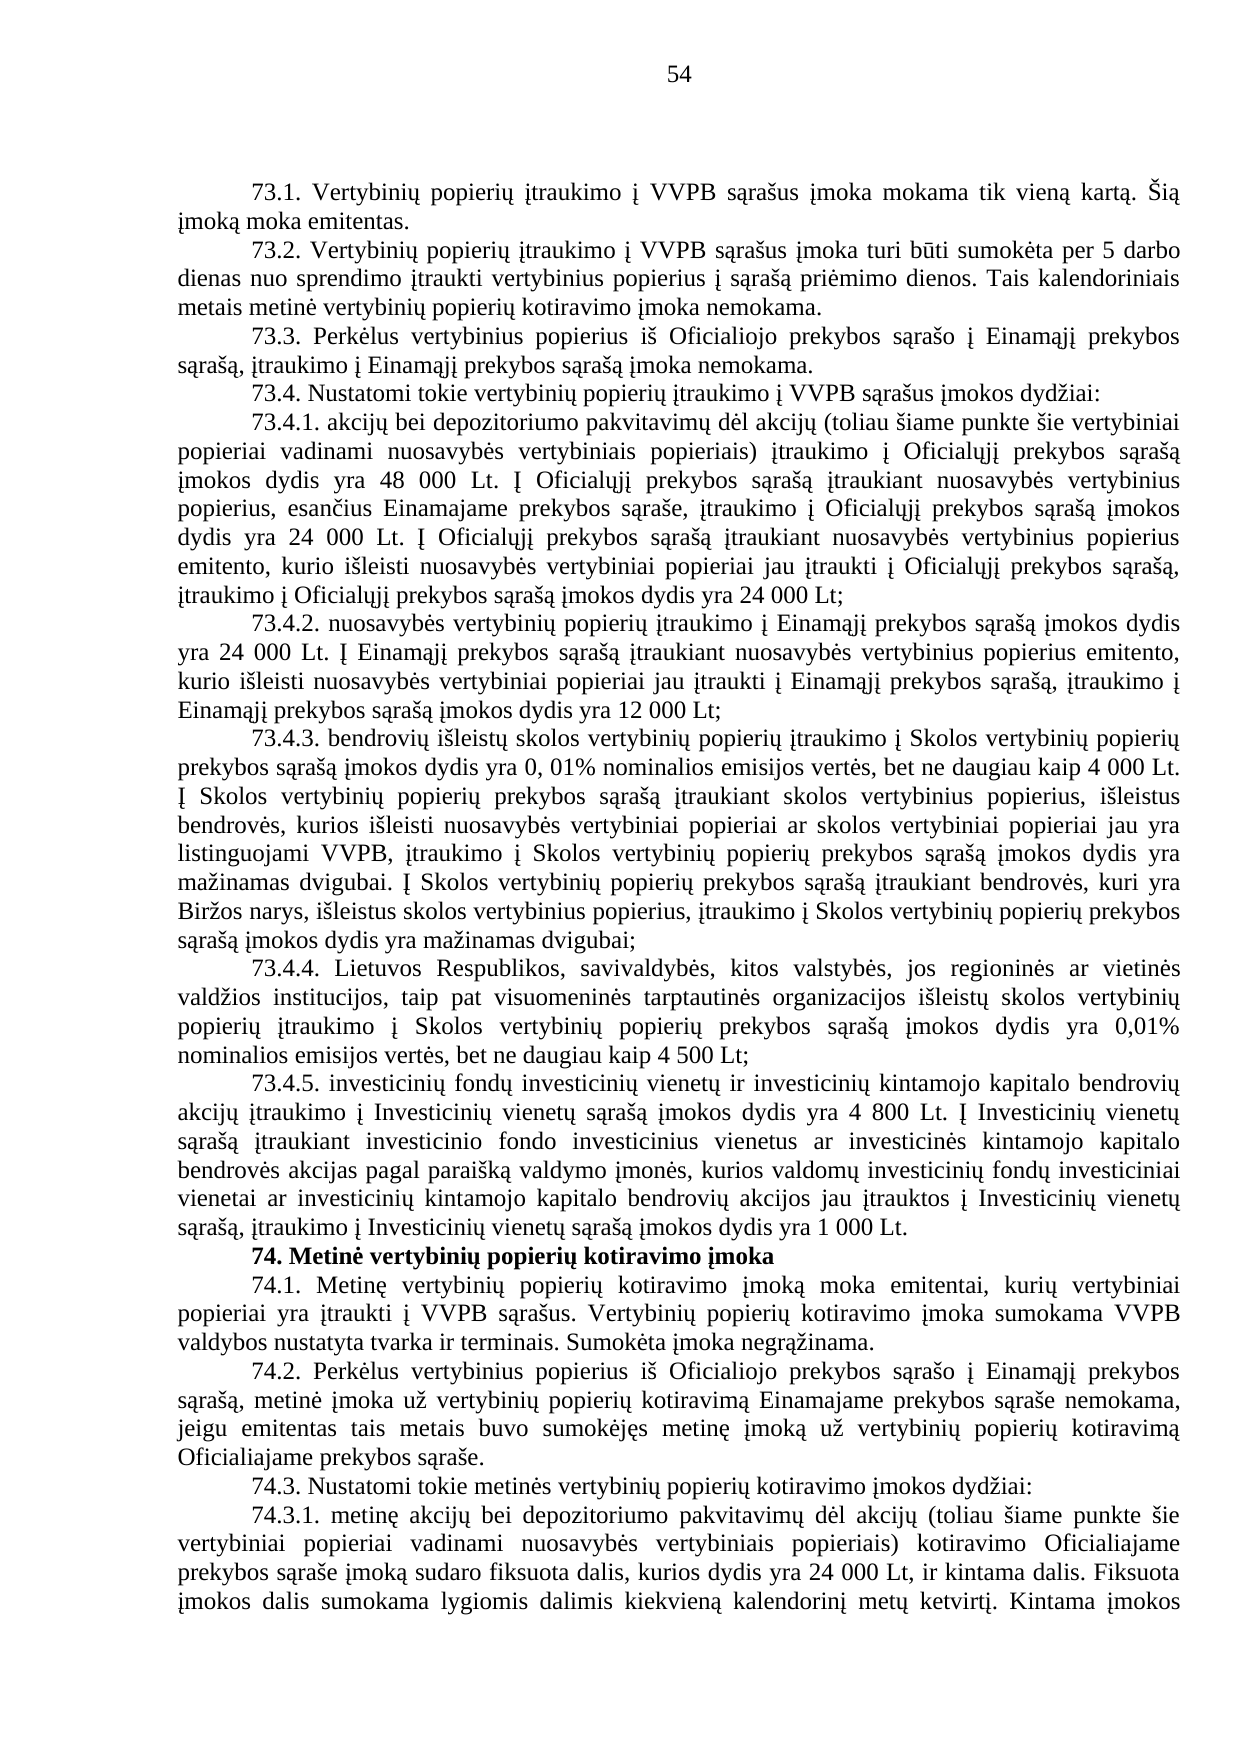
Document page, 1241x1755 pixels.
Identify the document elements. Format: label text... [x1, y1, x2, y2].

text 74.2. Perkėlus vertybinius popierius iš Oficialiojo prekybos sąrašo į Einamąjį prekybos sąrašą, metinė įmoka už vertybinių popierių kotiravimą Einamajame prekybos sąraše nemokama, jeigu emitentas tais metais buvo sumokėjęs metinę įmoką už vertybinių popierių kotiravimą Oficialiajame prekybos sąraše. [177, 1356, 1181, 1471]
text 73.3. Perkėlus vertybinius popierius iš Oficialiojo prekybos sąrašo į Einamąjį prekybos sąrašą, įtraukimo į Einamąjį prekybos sąrašą įmoka nemokama. [177, 321, 1181, 378]
text 74.3.1. metinę akcijų bei depozitoriumo pakvitavimų dėl akcijų (toliau šiame punkte šie vertybiniai popieriai vadinami nuosavybės vertybiniais popieriais) kotiravimo Oficialiajame prekybos sąraše įmoką sudaro fiksuota dalis, kurios dydis yra 24 000 Lt, ir kintama dalis. Fiksuota įmokos dalis sumokama lygiomis dalimis kiekvieną kalendorinį metų ketvirtį. Kintama įmokos [177, 1500, 1181, 1615]
text 73.4.2. nuosavybės vertybinių popierių įtraukimo į Einamąjį prekybos sąrašą įmokos dydis yra 24 000 Lt. Į Einamąjį prekybos sąrašą įtraukiant nuosavybės vertybinius popierius emitento, kurio išleisti nuosavybės vertybiniai popieriai jau įtraukti į Einamąjį prekybos sąrašą, įtraukimo į Einamąjį prekybos sąrašą įmokos dydis yra 12 000 Lt; [177, 608, 1181, 723]
text 73.4.3. bendrovių išleistų skolos vertybinių popierių įtraukimo į Skolos vertybinių popierių prekybos sąrašą įmokos dydis yra 0, 01% nominalios emisijos vertės, bet ne daugiau kaip 4 000 Lt. Į Skolos vertybinių popierių prekybos sąrašą įtraukiant skolos vertybinius popierius, išleistus bendrovės, kurios išleisti nuosavybės vertybiniai popieriai ar skolos vertybiniai popieriai jau yra listinguojami VVPB, įtraukimo į Skolos vertybinių popierių prekybos sąrašą įmokos dydis yra mažinamas dvigubai. Į Skolos vertybinių popierių prekybos sąrašą įtraukiant bendrovės, kuri yra Biržos narys, išleistus skolos vertybinius popierius, įtraukimo į Skolos vertybinių popierių prekybos sąrašą įmokos dydis yra mažinamas dvigubai; [177, 723, 1181, 953]
text 74. Metinė vertybinių popierių kotiravimo įmoka [177, 1241, 1181, 1270]
text 73.1. Vertybinių popierių įtraukimo į VVPB sąrašus įmoka mokama tik vieną kartą. Šią įmoką moka emitentas. [177, 177, 1181, 235]
text 74.1. Metinę vertybinių popierių kotiravimo įmoką moka emitentai, kurių vertybiniai popieriai yra įtraukti į VVPB sąrašus. Vertybinių popierių kotiravimo įmoka sumokama VVPB valdybos nustatyta tvarka ir terminais. Sumokėta įmoka negrąžinama. [177, 1270, 1181, 1356]
text 73.4.4. Lietuvos Respublikos, savivaldybės, kitos valstybės, jos regioninės ar vietinės valdžios institucijos, taip pat visuomeninės tarptautinės organizacijos išleistų skolos vertybinių popierių įtraukimo į Skolos vertybinių popierių prekybos sąrašą įmokos dydis yra 0,01% nominalios emisijos vertės, bet ne daugiau kaip 4 500 Lt; [177, 953, 1181, 1068]
text 73.2. Vertybinių popierių įtraukimo į VVPB sąrašus įmoka turi būti sumokėta per 5 darbo dienas nuo sprendimo įtraukti vertybinius popierius į sąrašą priėmimo dienos. Tais kalendoriniais metais metinė vertybinių popierių kotiravimo įmoka nemokama. [177, 235, 1181, 321]
text 73.4.5. investicinių fondų investicinių vienetų ir investicinių kintamojo kapitalo bendrovių akcijų įtraukimo į Investicinių vienetų sąrašą įmokos dydis yra 4 800 Lt. Į Investicinių vienetų sąrašą įtraukiant investicinio fondo investicinius vienetus ar investicinės kintamojo kapitalo bendrovės akcijas pagal paraišką valdymo įmonės, kurios valdomų investicinių fondų investiciniai vienetai ar investicinių kintamojo kapitalo bendrovių akcijos jau įtrauktos į Investicinių vienetų sąrašą, įtraukimo į Investicinių vienetų sąrašą įmokos dydis yra 1 000 Lt. [177, 1068, 1181, 1241]
text 74.3. Nustatomi tokie metinės vertybinių popierių kotiravimo įmokos dydžiai: [177, 1471, 1181, 1500]
text 73.4. Nustatomi tokie vertybinių popierių įtraukimo į VVPB sąrašus įmokos dydžiai: [177, 378, 1181, 407]
text 73.4.1. akcijų bei depozitoriumo pakvitavimų dėl akcijų (toliau šiame punkte šie vertybiniai popieriai vadinami nuosavybės vertybiniais popieriais) įtraukimo į Oficialųjį prekybos sąrašą įmokos dydis yra 48 000 Lt. Į Oficialųjį prekybos sąrašą įtraukiant nuosavybės vertybinius popierius, esančius Einamajame prekybos sąraše, įtraukimo į Oficialųjį prekybos sąrašą įmokos dydis yra 24 000 Lt. Į Oficialųjį prekybos sąrašą įtraukiant nuosavybės vertybinius popierius emitento, kurio išleisti nuosavybės vertybiniai popieriai jau įtraukti į Oficialųjį prekybos sąrašą, įtraukimo į Oficialųjį prekybos sąrašą įmokos dydis yra 24 000 Lt; [177, 407, 1181, 608]
